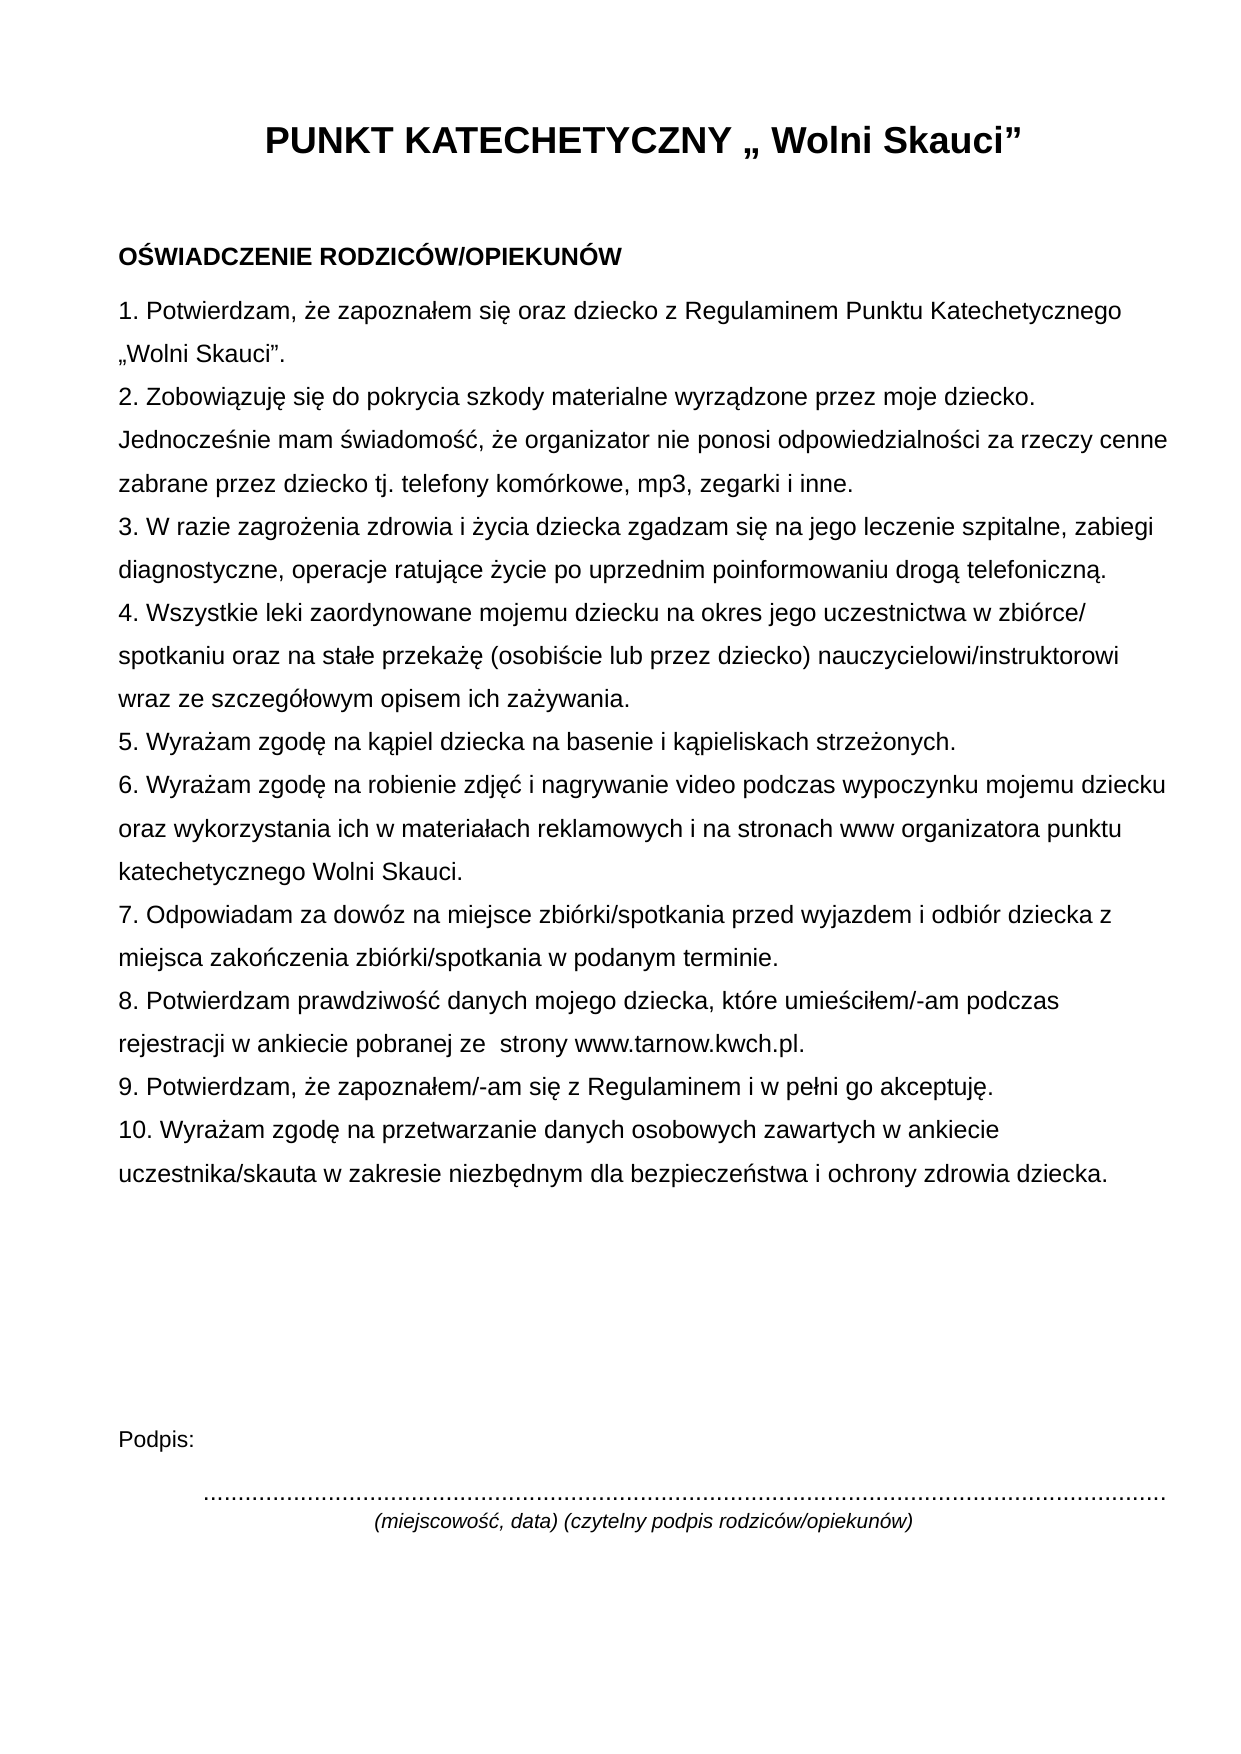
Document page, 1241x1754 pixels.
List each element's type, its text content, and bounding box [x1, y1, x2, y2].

text ........................................................................................................................................... (miejscowość, data) (czytelny podpis rodziców/opiekunów) [118, 1477, 1169, 1533]
text Podpis: [118, 1396, 1169, 1452]
text OŚWIADCZENIE RODZICÓW/OPIEKUNÓW [118, 242, 1169, 271]
text PUNKT KATECHETYCZNY „ Wolni Skauci” [118, 118, 1169, 161]
text 1. Potwierdzam, że zapoznałem się oraz dziecko z Regulaminem Punktu Katechetycznego „Wolni Skauci”. 2. Zobowiązuję się do pokrycia szkody materialne wyrządzone przez moje dziecko. Jednocześnie mam świadomość, że organizator nie ponosi odpowiedzialności za rzeczy cenne zabrane przez dziecko tj. telefony komórkowe, mp3, zegarki i inne. 3. W razie zagrożenia zdrowia i życia dziecka zgadzam się na jego leczenie szpitalne, zabiegi diagnostyczne, operacje ratujące życie po uprzednim poinformowaniu drogą telefoniczną. 4. Wszystkie leki zaordynowane mojemu dziecku na okres jego uczestnictwa w zbiórce/ spotkaniu oraz na stałe przekażę (osobiście lub przez dziecko) nauczycielowi/instruktorowi wraz ze szczegółowym opisem ich zażywania. 5. Wyrażam zgodę na kąpiel dziecka na basenie i kąpieliskach strzeżonych. 6. Wyrażam zgodę na robienie zdjęć i nagrywanie video podczas wypoczynku mojemu dziecku oraz wykorzystania ich w materiałach reklamowych i na stronach www organizatora punktu katechetycznego Wolni Skauci. 7. Odpowiadam za dowóz na miejsce zbiórki/spotkania przed wyjazdem i odbiór dziecka z miejsca zakończenia zbiórki/spotkania w podanym terminie. 8. Potwierdzam prawdziwość danych mojego dziecka, które umieściłem/-am podczas rejestracji w ankiecie pobranej ze strony www.tarnow.kwch.pl. 9. Potwierdzam, że zapoznałem/-am się z Regulaminem i w pełni go akceptuję. 10. Wyrażam zgodę na przetwarzanie danych osobowych zawartych w ankiecie uczestnika/skauta w zakresie niezbędnym dla bezpieczeństwa i ochrony zdrowia dziecka. [118, 296, 1169, 1187]
